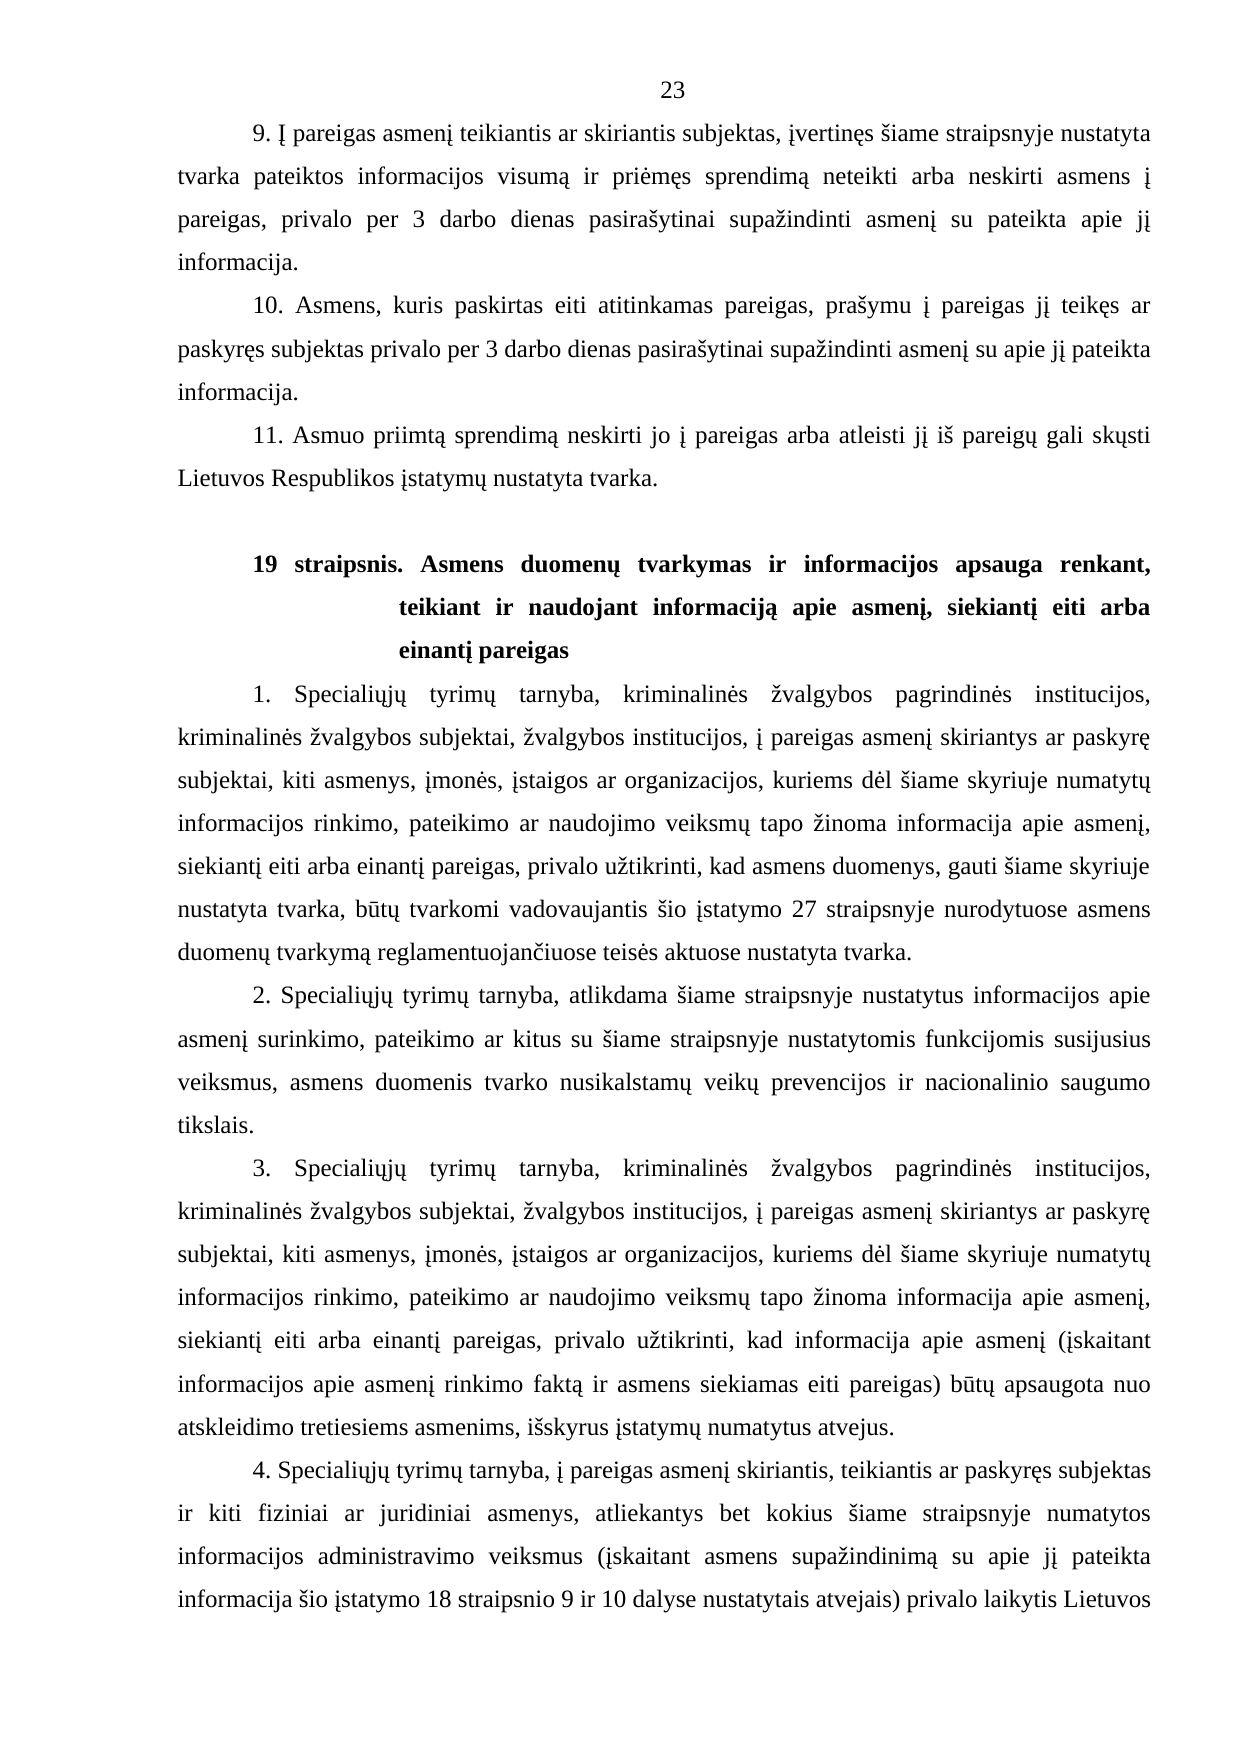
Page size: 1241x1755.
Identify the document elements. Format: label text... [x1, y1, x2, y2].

text 2. Specialiųjų tyrimų tarnyba, atlikdama šiame straipsnyje nustatytus informacijos apie asmenį surinkimo, pateikimo ar kitus su šiame straipsnyje nustatytomis funkcijomis susijusius veiksmus, asmens duomenis tvarko nusikalstamų veikų prevencijos ir nacionalinio saugumo tikslais. [177, 981, 1152, 1139]
text 1. Specialiųjų tyrimų tarnyba, kriminalinės žvalgybos pagrindinės institucijos, kriminalinės žvalgybos subjektai, žvalgybos institucijos, į pareigas asmenį skiriantys ar paskyrę subjektai, kiti asmenys, įmonės, įstaigos ar organizacijos, kuriems dėl šiame skyriuje numatytų informacijos rinkimo, pateikimo ar naudojimo veiksmų tapo žinoma informacija apie asmenį, siekiantį eiti arba einantį pareigas, privalo užtikrinti, kad asmens duomenys, gauti šiame skyriuje nustatyta tvarka, būtų tvarkomi vadovaujantis šio įstatymo 27 straipsnyje nurodytuose asmens duomenų tvarkymą reglamentuojančiuose teisės aktuose nustatyta tvarka. [177, 679, 1152, 966]
text 19 straipsnis. Asmens duomenų tvarkymas ir informacijos apsauga renkant, teikiant ir naudojant informaciją apie asmenį, siekiantį eiti arba einantį pareigas [252, 549, 1152, 664]
text 9. Į pareigas asmenį teikiantis ar skiriantis subjektas, įvertinęs šiame straipsnyje nustatyta tvarka pateiktos informacijos visumą ir priėmęs sprendimą neteikti arba neskirti asmens į pareigas, privalo per 3 darbo dienas pasirašytinai supažindinti asmenį su pateikta apie jį informacija. [177, 118, 1152, 276]
text 11. Asmuo priimtą sprendimą neskirti jo į pareigas arba atleisti jį iš pareigų gali skųsti Lietuvos Respublikos įstatymų nustatyta tvarka. [177, 420, 1152, 492]
text 3. Specialiųjų tyrimų tarnyba, kriminalinės žvalgybos pagrindinės institucijos, kriminalinės žvalgybos subjektai, žvalgybos institucijos, į pareigas asmenį skiriantys ar paskyrę subjektai, kiti asmenys, įmonės, įstaigos ar organizacijos, kuriems dėl šiame skyriuje numatytų informacijos rinkimo, pateikimo ar naudojimo veiksmų tapo žinoma informacija apie asmenį, siekiantį eiti arba einantį pareigas, privalo užtikrinti, kad informacija apie asmenį (įskaitant informacijos apie asmenį rinkimo faktą ir asmens siekiamas eiti pareigas) būtų apsaugota nuo atskleidimo tretiesiems asmenims, išskyrus įstatymų numatytus atvejus. [177, 1153, 1152, 1441]
text 10. Asmens, kuris paskirtas eiti atitinkamas pareigas, prašymu į pareigas jį teikęs ar paskyręs subjektas privalo per 3 darbo dienas pasirašytinai supažindinti asmenį su apie jį pateikta informacija. [177, 291, 1152, 406]
text 4. Specialiųjų tyrimų tarnyba, į pareigas asmenį skiriantis, teikiantis ar paskyręs subjektas ir kiti fiziniai ar juridiniai asmenys, atliekantys bet kokius šiame straipsnyje numatytos informacijos administravimo veiksmus (įskaitant asmens supažindinimą su apie jį pateikta informacija šio įstatymo 18 straipsnio 9 ir 10 dalyse nustatytais atvejais) privalo laikytis Lietuvos [177, 1455, 1152, 1613]
